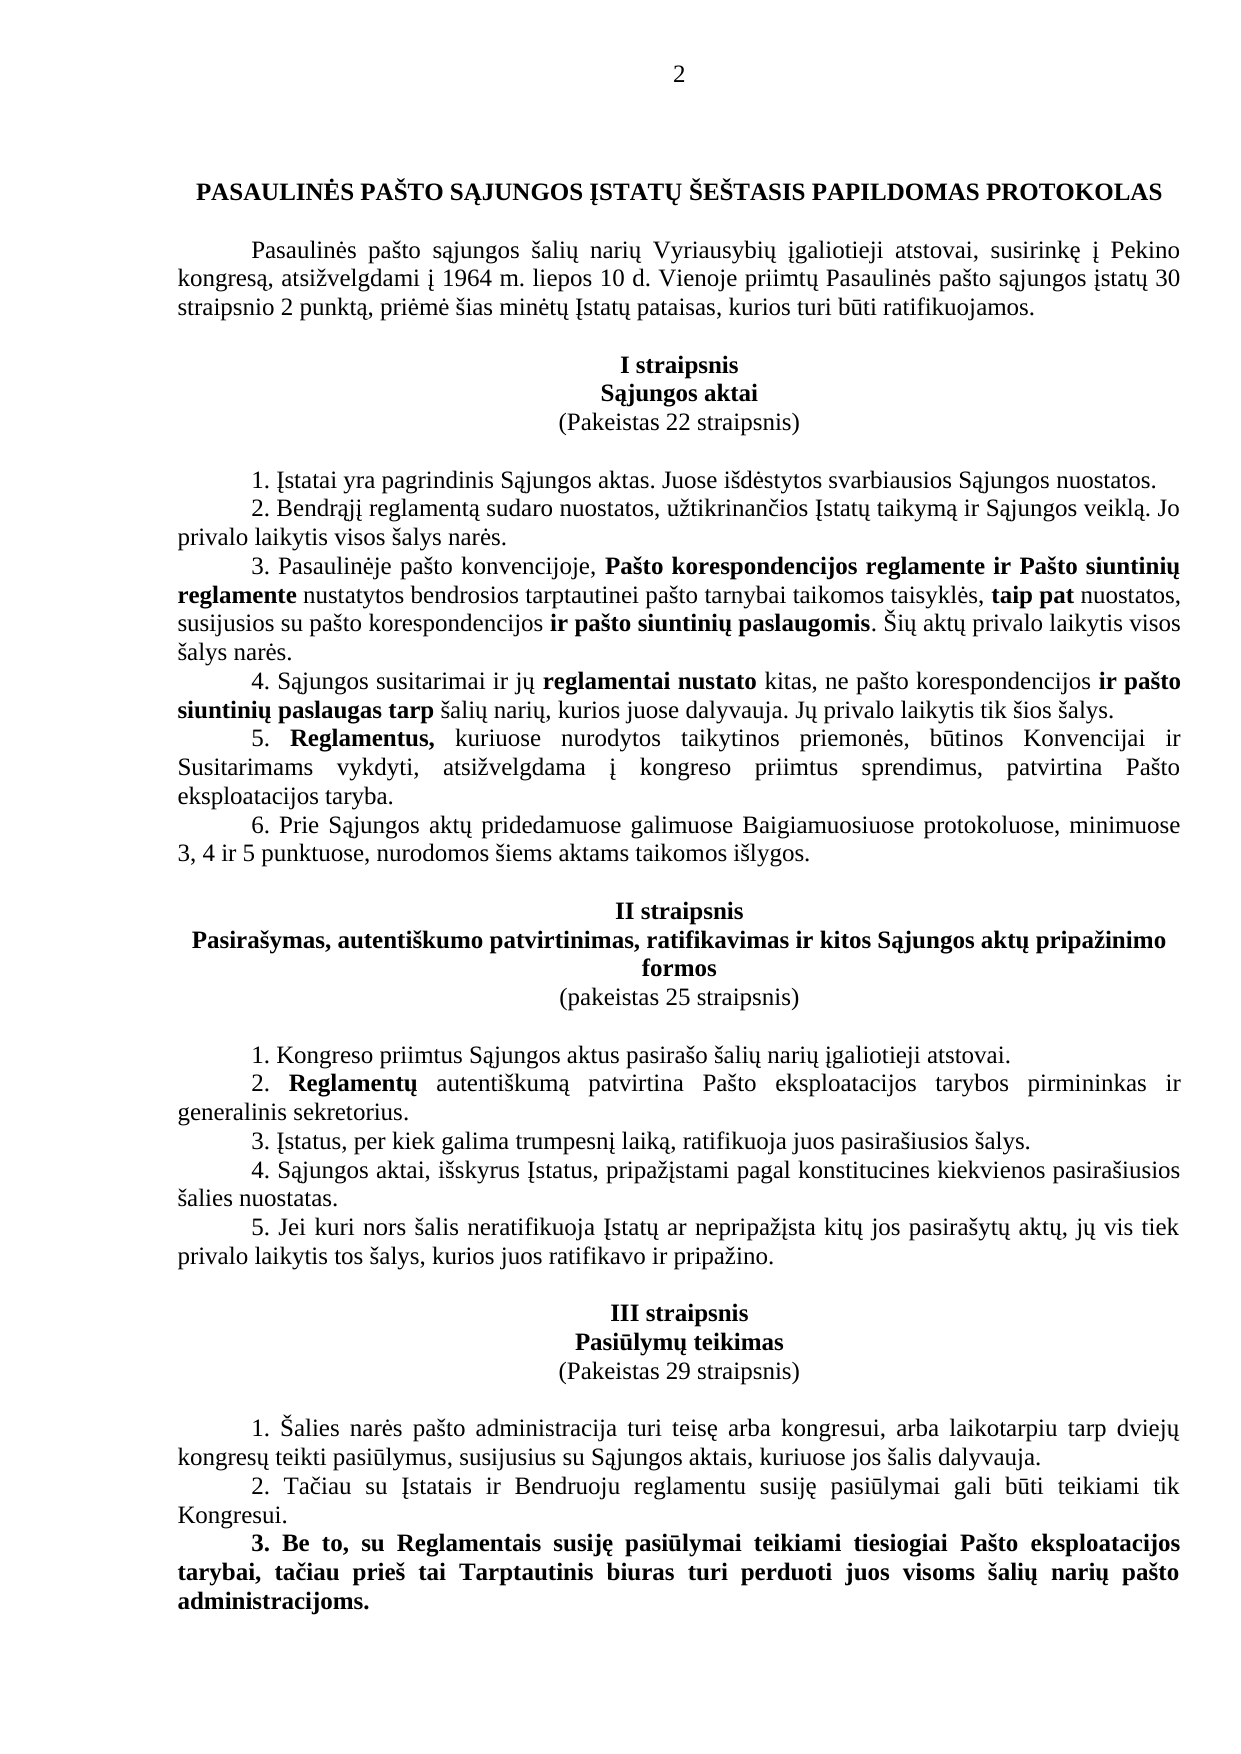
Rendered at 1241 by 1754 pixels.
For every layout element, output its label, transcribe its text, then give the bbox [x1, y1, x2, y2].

text (Pakeistas 22 straipsnis) [177, 407, 1181, 436]
text 2. Tačiau su Įstatais ir Bendruoju reglamentu susiję pasiūlymai gali būti teikiami tik Kongresui. [177, 1471, 1181, 1528]
text 1. Šalies narės pašto administracija turi teisę arba kongresui, arba laikotarpiu tarp dviejų kongresų teikti pasiūlymus, susijusius su Sąjungos aktais, kuriuose jos šalis dalyvauja. [177, 1413, 1181, 1471]
text 4. Sąjungos susitarimai ir jų reglamentai nustato kitas, ne pašto korespondencijos ir pašto siuntinių paslaugas tarp šalių narių, kurios juose dalyvauja. Jų privalo laikytis tik šios šalys. [177, 666, 1181, 723]
text I straipsnis [177, 350, 1181, 378]
text III straipsnis [177, 1298, 1181, 1327]
text 6. Prie Sąjungos aktų pridedamuose galimuose Baigiamuosiuose protokoluose, minimuose 3, 4 ir 5 punktuose, nurodomos šiems aktams taikomos išlygos. [177, 810, 1181, 867]
text Pasiūlymų teikimas [177, 1327, 1181, 1356]
text Pasirašymas, autentiškumo patvirtinimas, ratifikavimas ir kitos Sąjungos aktų pripažinimo formos [177, 925, 1181, 982]
text Pasaulinės pašto sąjungos šalių narių Vyriausybių įgaliotieji atstovai, susirinkę į Pekino kongresą, atsižvelgdami į 1964 m. liepos 10 d. Vienoje priimtų Pasaulinės pašto sąjungos įstatų 30 straipsnio 2 punktą, priėmė šias minėtų Įstatų pataisas, kurios turi būti ratifikuojamos. [177, 235, 1181, 321]
text 2. Bendrąjį reglamentą sudaro nuostatos, užtikrinančios Įstatų taikymą ir Sąjungos veiklą. Jo privalo laikytis visos šalys narės. [177, 493, 1181, 551]
text II straipsnis [177, 896, 1181, 925]
text 3. Įstatus, per kiek galima trumpesnį laiką, ratifikuoja juos pasirašiusios šalys. [177, 1126, 1181, 1155]
text (pakeistas 25 straipsnis) [177, 982, 1181, 1011]
text (Pakeistas 29 straipsnis) [177, 1356, 1181, 1385]
text 1. Kongreso priimtus Sąjungos aktus pasirašo šalių narių įgaliotieji atstovai. [177, 1040, 1181, 1068]
text 1. Įstatai yra pagrindinis Sąjungos aktas. Juose išdėstytos svarbiausios Sąjungos nuostatos. [177, 465, 1181, 493]
text 3. Be to, su Reglamentais susiję pasiūlymai teikiami tiesiogiai Pašto eksploatacijos tarybai, tačiau prieš tai Tarptautinis biuras turi perduoti juos visoms šalių narių pašto administracijoms. [177, 1528, 1181, 1615]
text 4. Sąjungos aktai, išskyrus Įstatus, pripažįstami pagal konstitucines kiekvienos pasirašiusios šalies nuostatas. [177, 1155, 1181, 1212]
text 5. Reglamentus, kuriuose nurodytos taikytinos priemonės, būtinos Konvencijai ir Susitarimams vykdyti, atsižvelgdama į kongreso priimtus sprendimus, patvirtina Pašto eksploatacijos taryba. [177, 723, 1181, 810]
text 5. Jei kuri nors šalis neratifikuoja Įstatų ar nepripažįsta kitų jos pasirašytų aktų, jų vis tiek privalo laikytis tos šalys, kurios juos ratifikavo ir pripažino. [177, 1212, 1181, 1270]
text Sąjungos aktai [177, 378, 1181, 407]
text 3. Pasaulinėje pašto konvencijoje, Pašto korespondencijos reglamente ir Pašto siuntinių reglamente nustatytos bendrosios tarptautinei pašto tarnybai taikomos taisyklės, taip pat nuostatos, susijusios su pašto korespondencijos ir pašto siuntinių paslaugomis. Šių aktų privalo laikytis visos šalys narės. [177, 551, 1181, 666]
text PASAULINĖS PAŠTO SĄJUNGOS ĮSTATŲ ŠEŠTASIS PAPILDOMAS PROTOKOLAS [177, 177, 1181, 206]
text 2. Reglamentų autentiškumą patvirtina Pašto eksploatacijos tarybos pirmininkas ir generalinis sekretorius. [177, 1068, 1181, 1126]
